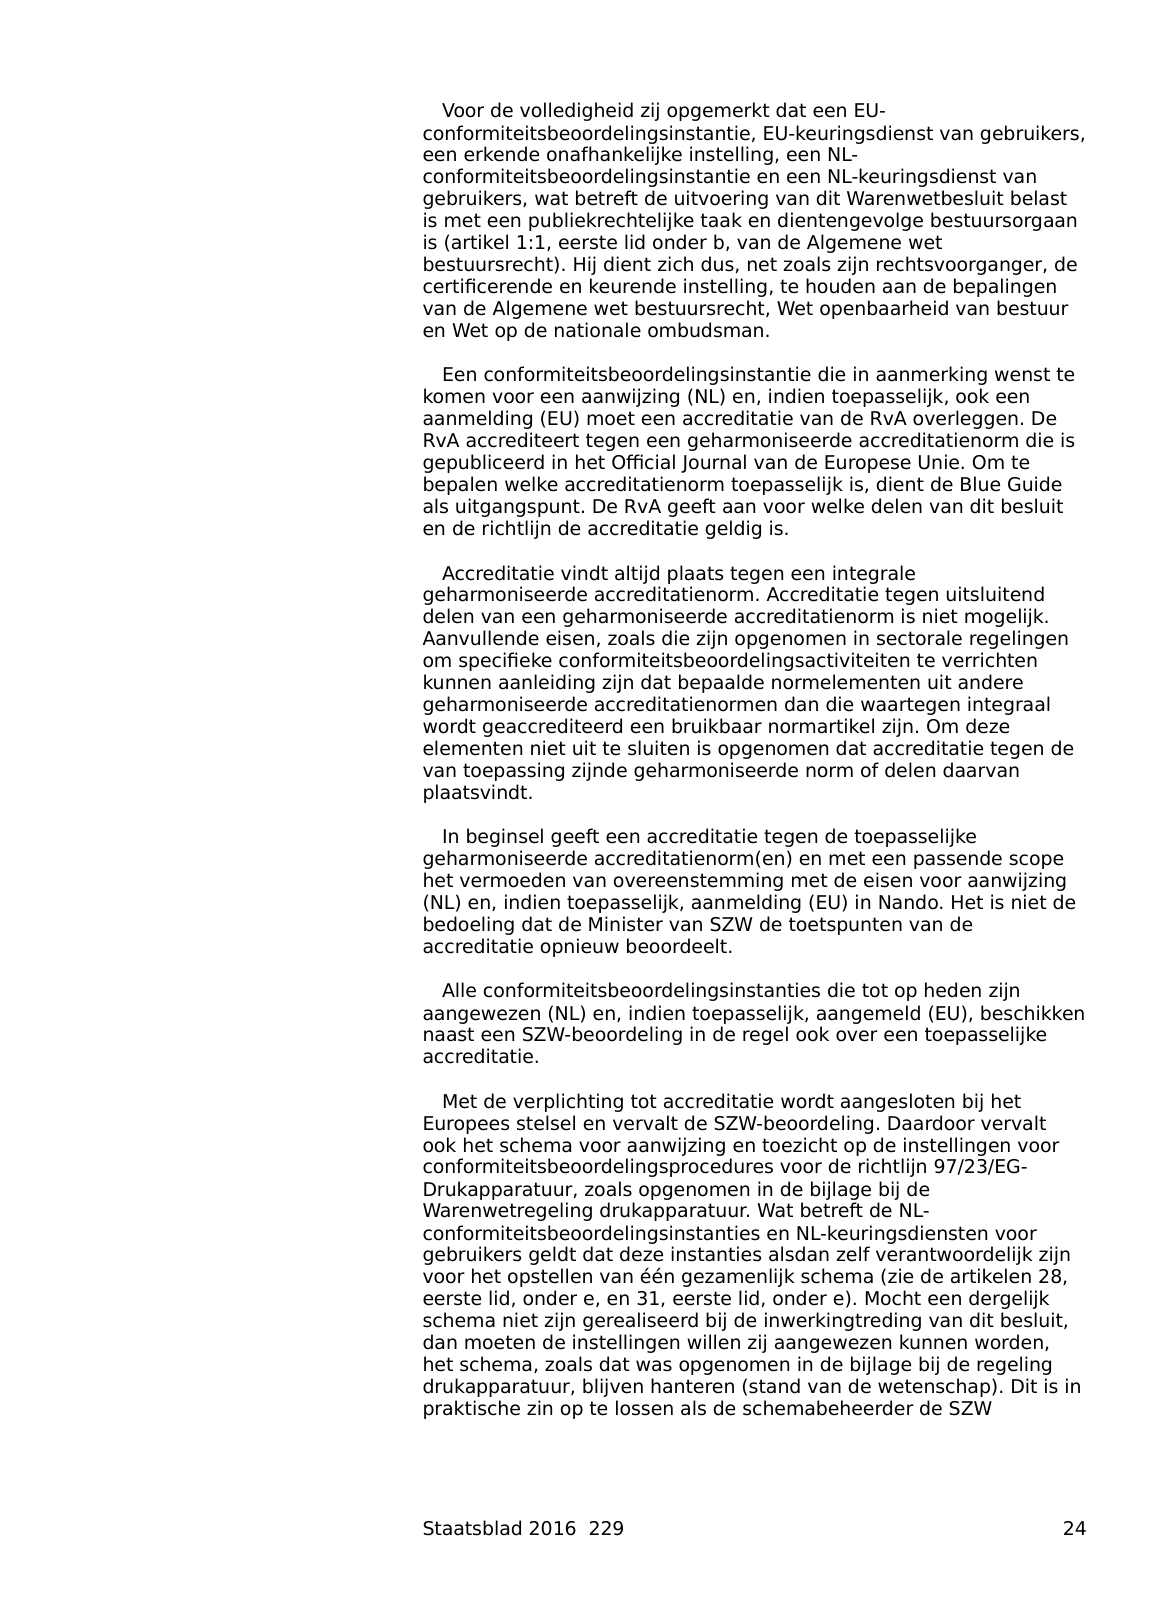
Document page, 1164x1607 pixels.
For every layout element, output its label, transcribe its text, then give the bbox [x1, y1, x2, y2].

text In beginsel geeft een accreditatie tegen de toepasselijke geharmoniseerde accreditatienorm(en) en met een passende scope het vermoeden van overeenstemming met de eisen voor aanwijzing (NL) en, indien toepasselijk, aanmelding (EU) in Nando. Het is niet de bedoeling dat de Minister van SZW de toetspunten van de accreditatie opnieuw beoordeelt. [422, 826, 1087, 958]
text Met de verplichting tot accreditatie wordt aangesloten bij het Europees stelsel en vervalt de SZW-beoordeling. Daardoor vervalt ook het schema voor aanwijzing en toezicht op de instellingen voor conformiteitsbeoordelingsprocedures voor de richtlijn 97/23/EG- Drukapparatuur, zoals opgenomen in de bijlage bij de Warenwetregeling drukapparatuur. Wat betreft de NL-conformiteitsbeoordelingsinstanties en NL-keuringsdiensten voor gebruikers geldt dat deze instanties alsdan zelf verantwoordelijk zijn voor het opstellen van één gezamenlijk schema (zie de artikelen 28, eerste lid, onder e, en 31, eerste lid, onder e). Mocht een dergelijk schema niet zijn gerealiseerd bij de inwerkingtreding van dit besluit, dan moeten de instellingen willen zij aangewezen kunnen worden, het schema, zoals dat was opgenomen in de bijlage bij de regeling drukapparatuur, blijven hanteren (stand van de wetenschap). Dit is in praktische zin op te lossen als de schemabeheerder de SZW [422, 1091, 1087, 1420]
text Een conformiteitsbeoordelingsinstantie die in aanmerking wenst te komen voor een aanwijzing (NL) en, indien toepasselijk, ook een aanmelding (EU) moet een accreditatie van de RvA overleggen. De RvA accrediteert tegen een geharmoniseerde accreditatienorm die is gepubliceerd in het Official Journal van de Europese Unie. Om te bepalen welke accreditatienorm toepasselijk is, dient de Blue Guide als uitgangspunt. De RvA geeft aan voor welke delen van dit besluit en de richtlijn de accreditatie geldig is. [422, 364, 1087, 540]
text Voor de volledigheid zij opgemerkt dat een EU-conformiteitsbeoordelingsinstantie, EU-keuringsdienst van gebruikers, een erkende onafhankelijke instelling, een NL-conformiteitsbeoordelingsinstantie en een NL-keuringsdienst van gebruikers, wat betreft de uitvoering van dit Warenwetbesluit belast is met een publiekrechtelijke taak en dientengevolge bestuursorgaan is (artikel 1:1, eerste lid onder b, van de Algemene wet bestuursrecht). Hij dient zich dus, net zoals zijn rechtsvoorganger, de certificerende en keurende instelling, te houden aan de bepalingen van de Algemene wet bestuursrecht, Wet openbaarheid van bestuur en Wet op de nationale ombudsman. [422, 100, 1087, 342]
text Alle conformiteitsbeoordelingsinstanties die tot op heden zijn aangewezen (NL) en, indien toepasselijk, aangemeld (EU), beschikken naast een SZW-beoordeling in de regel ook over een toepasselijke accreditatie. [422, 980, 1087, 1068]
text Accreditatie vindt altijd plaats tegen een integrale geharmoniseerde accreditatienorm. Accreditatie tegen uitsluitend delen van een geharmoniseerde accreditatienorm is niet mogelijk. Aanvullende eisen, zoals die zijn opgenomen in sectorale regelingen om specifieke conformiteitsbeoordelingsactiviteiten te verrichten kunnen aanleiding zijn dat bepaalde normelementen uit andere geharmoniseerde accreditatienormen dan die waartegen integraal wordt geaccrediteerd een bruikbaar normartikel zijn. Om deze elementen niet uit te sluiten is opgenomen dat accreditatie tegen de van toepassing zijnde geharmoniseerde norm of delen daarvan plaatsvindt. [422, 562, 1087, 804]
